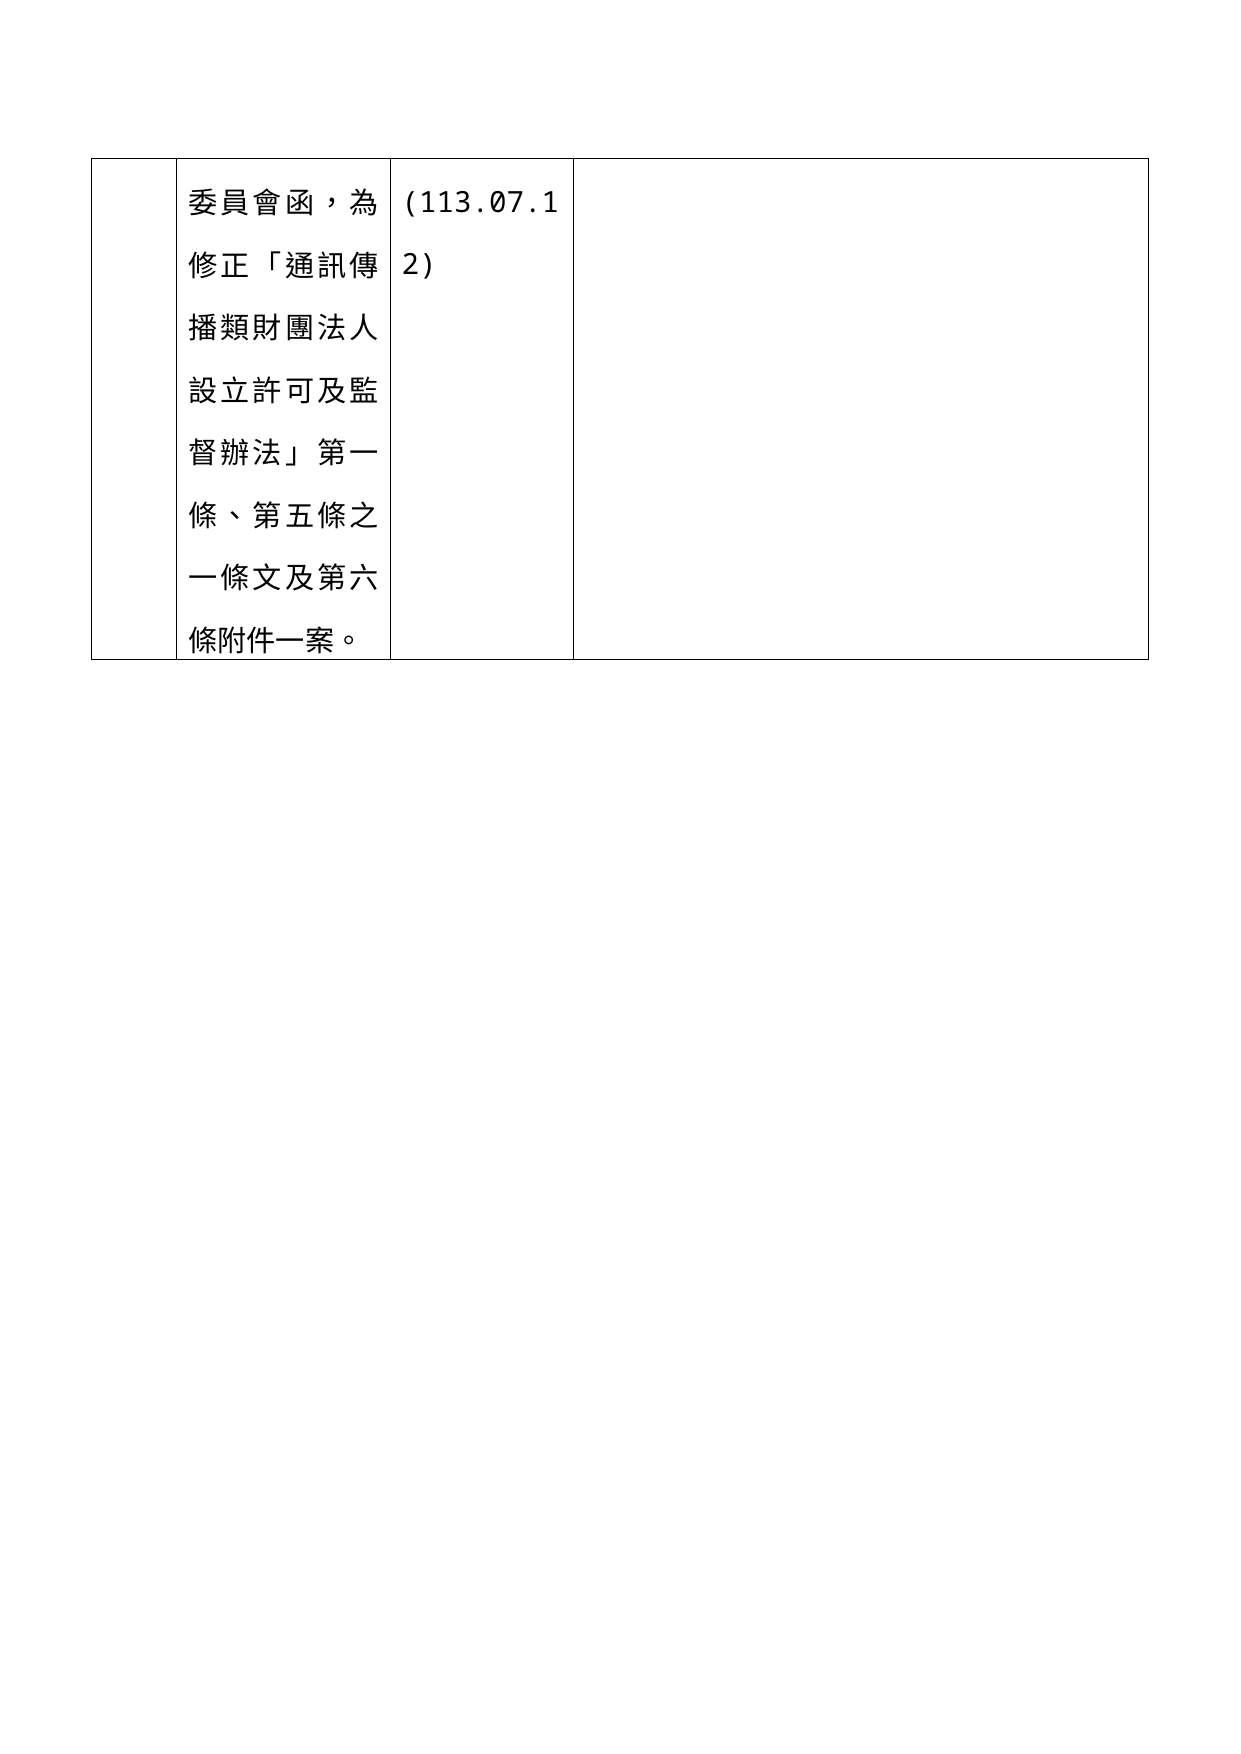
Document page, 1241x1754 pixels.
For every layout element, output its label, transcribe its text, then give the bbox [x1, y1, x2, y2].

table_cell [92, 159, 176, 659]
table_cell 委員會函，為修正「通訊傳播類財團法人設立許可及監督辦法」第一條、第五條之一條文及第六條附件一案。 [177, 159, 390, 659]
table_cell (113.07.12) [391, 159, 573, 659]
table_cell [574, 159, 1148, 659]
